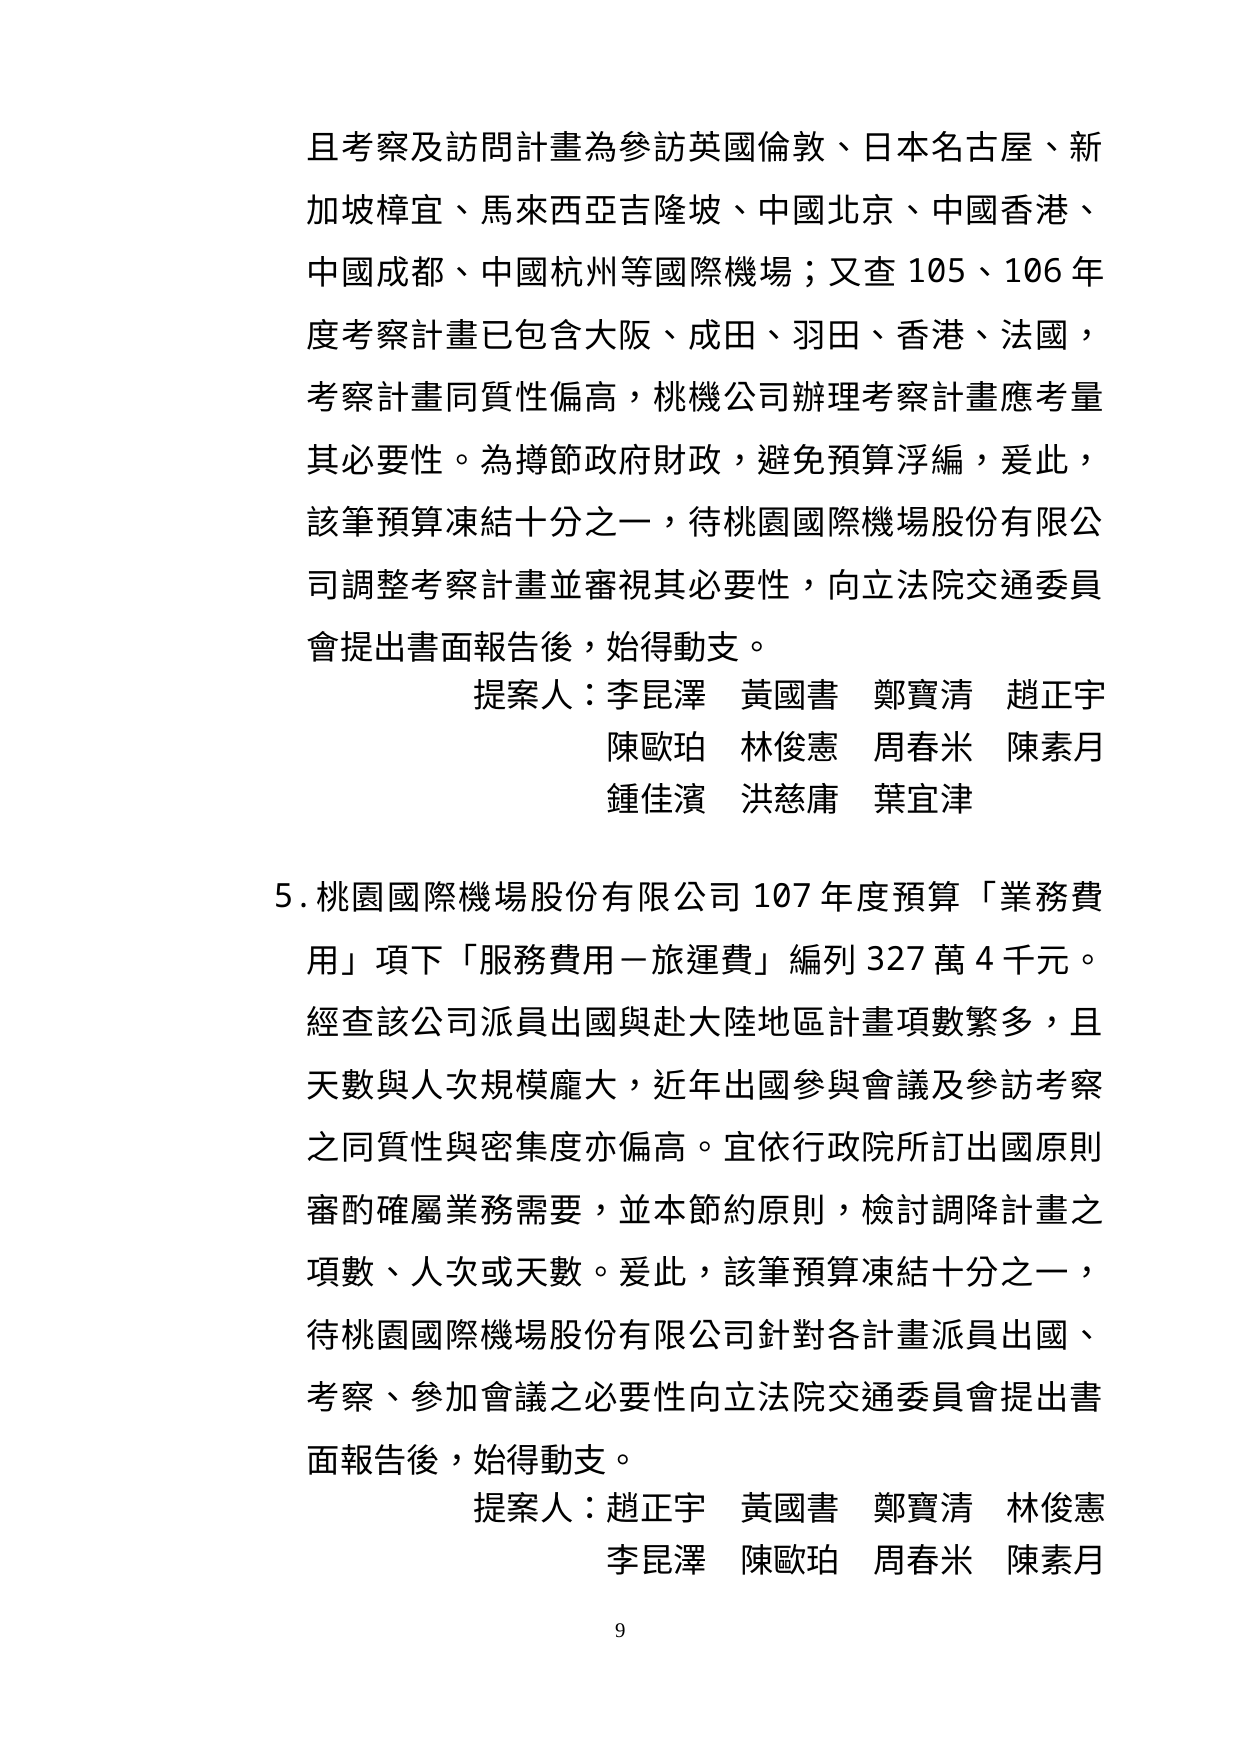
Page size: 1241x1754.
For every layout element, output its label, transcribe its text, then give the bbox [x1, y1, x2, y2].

text 提案人：趙正宇 黃國書 鄭寶清 林俊憲 李昆澤 陳歐珀 周春米 陳素月 [473, 1478, 1117, 1582]
text 且考察及訪問計畫為參訪英國倫敦、日本名古屋、新加坡樟宜、馬來西亞吉隆坡、中國北京、中國香港、中國成都、中國杭州等國際機場；又查105、106年度考察計畫已包含大阪、成田、羽田、香港、法國，考察計畫同質性偏高，桃機公司辦理考察計畫應考量其必要性。為撙節政府財政，避免預算浮編，爰此，該筆預算凍結十分之一，待桃園國際機場股份有限公司調整考察計畫並審視其必要性，向立法院交通委員會提出書面報告後，始得動支。 [273, 103, 1104, 666]
text 5.桃園國際機場股份有限公司107年度預算「業務費用」項下「服務費用－旅運費」編列327萬4千元。經查該公司派員出國與赴大陸地區計畫項數繁多，且天數與人次規模龐大，近年出國參與會議及參訪考察之同質性與密集度亦偏高。宜依行政院所訂出國原則，審酌確屬業務需要，並本節約原則，檢討調降計畫之項數、人次或天數。爰此，該筆預算凍結十分之一，待桃園國際機場股份有限公司針對各計畫派員出國、考察、參加會議之必要性向立法院交通委員會提出書面報告後，始得動支。 [273, 853, 1104, 1478]
text 提案人：李昆澤 黃國書 鄭寶清 趙正宇 陳歐珀 林俊憲 周春米 陳素月 鍾佳濱 洪慈庸 葉宜津 [473, 666, 1117, 822]
